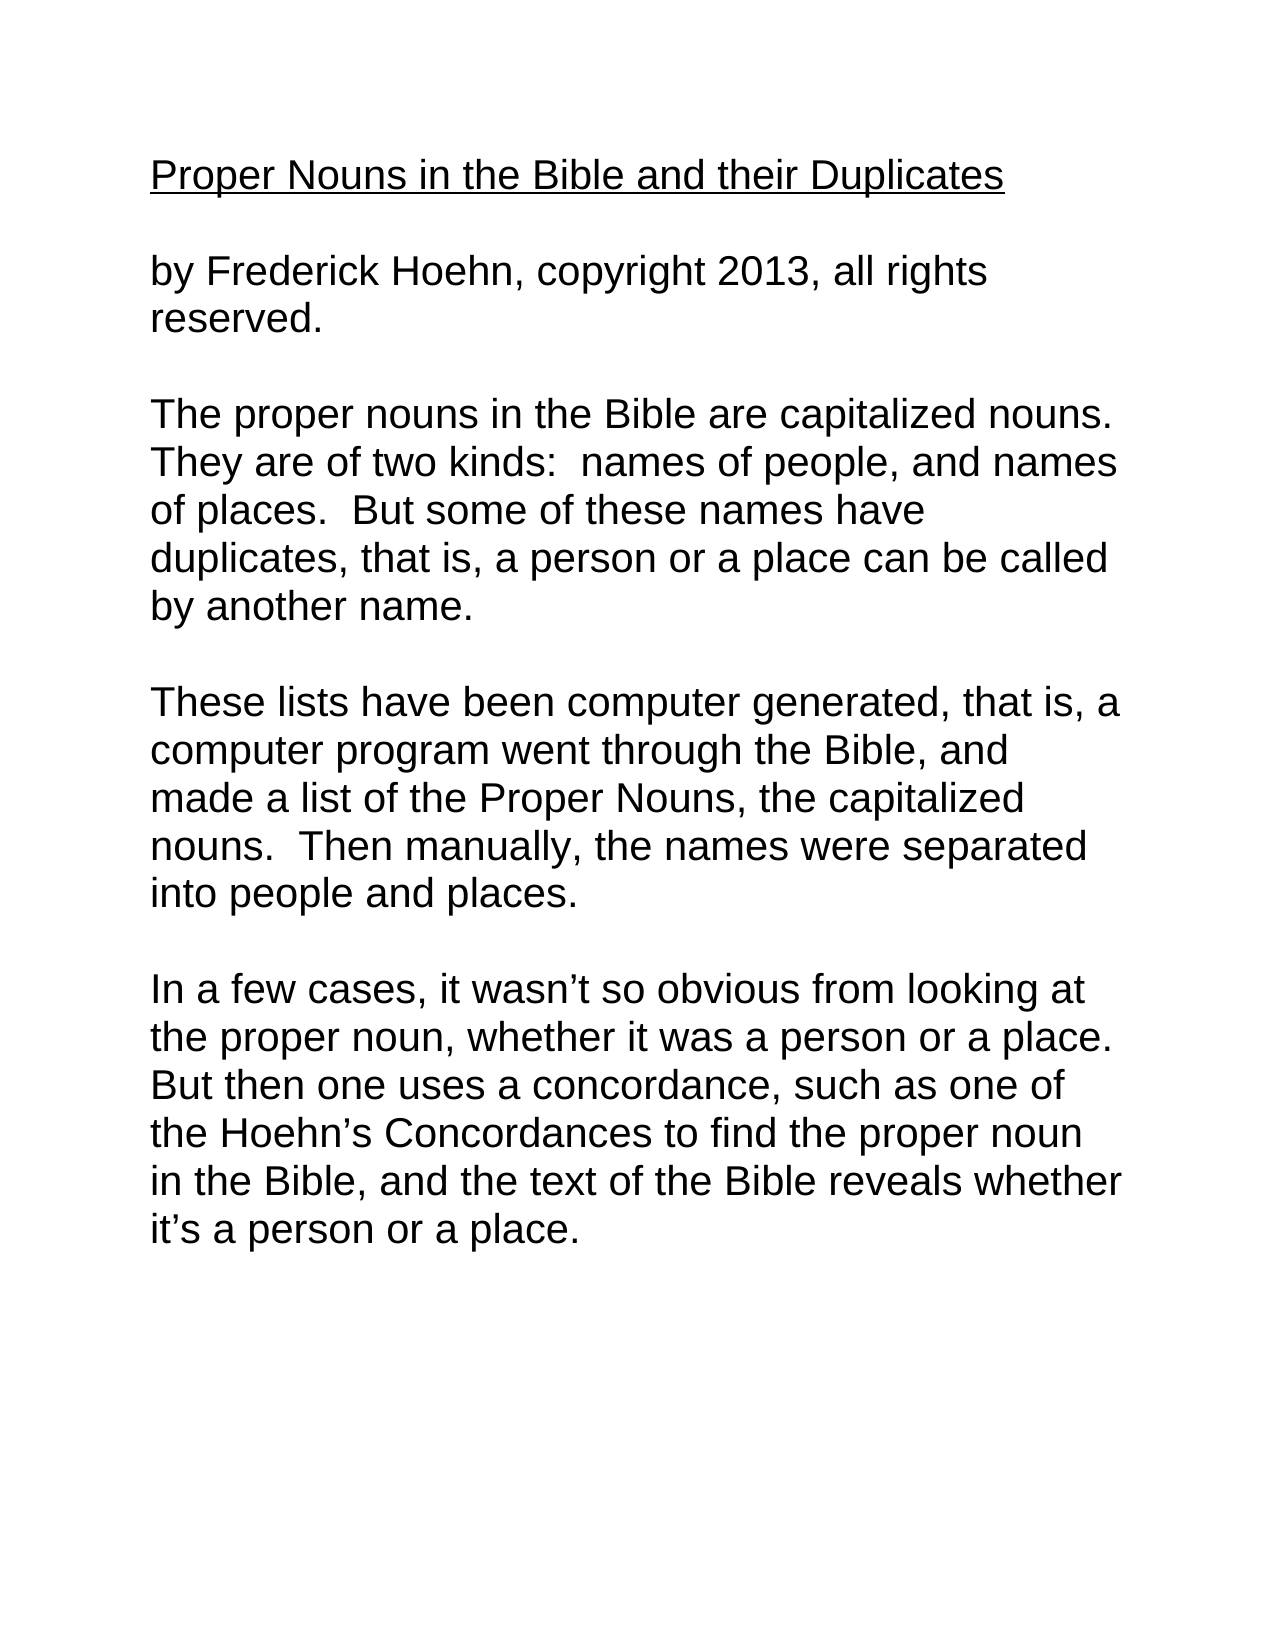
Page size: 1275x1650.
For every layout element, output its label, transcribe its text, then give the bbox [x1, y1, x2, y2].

text In a few cases, it wasn’t so obvious from looking at the proper noun, whether it was a person or a place. But then one uses a concordance, such as one of the Hoehn’s Concordances to find the proper noun in the Bible, and the text of the Bible reveals whether it’s a person or a place. [150, 964, 1125, 1252]
text Proper Nouns in the Bible and their Duplicates [150, 150, 1125, 198]
text by Frederick Hoehn, copyright 2013, all rights reserved. [150, 246, 1125, 342]
text These lists have been computer generated, that is, a computer program went through the Bible, and made a list of the Proper Nouns, the capitalized nouns. Then manually, the names were separated into people and places. [150, 677, 1125, 917]
text The proper nouns in the Bible are capitalized nouns. They are of two kinds: names of people, and names of places. But some of these names have duplicates, that is, a person or a place can be called by another name. [150, 389, 1125, 629]
